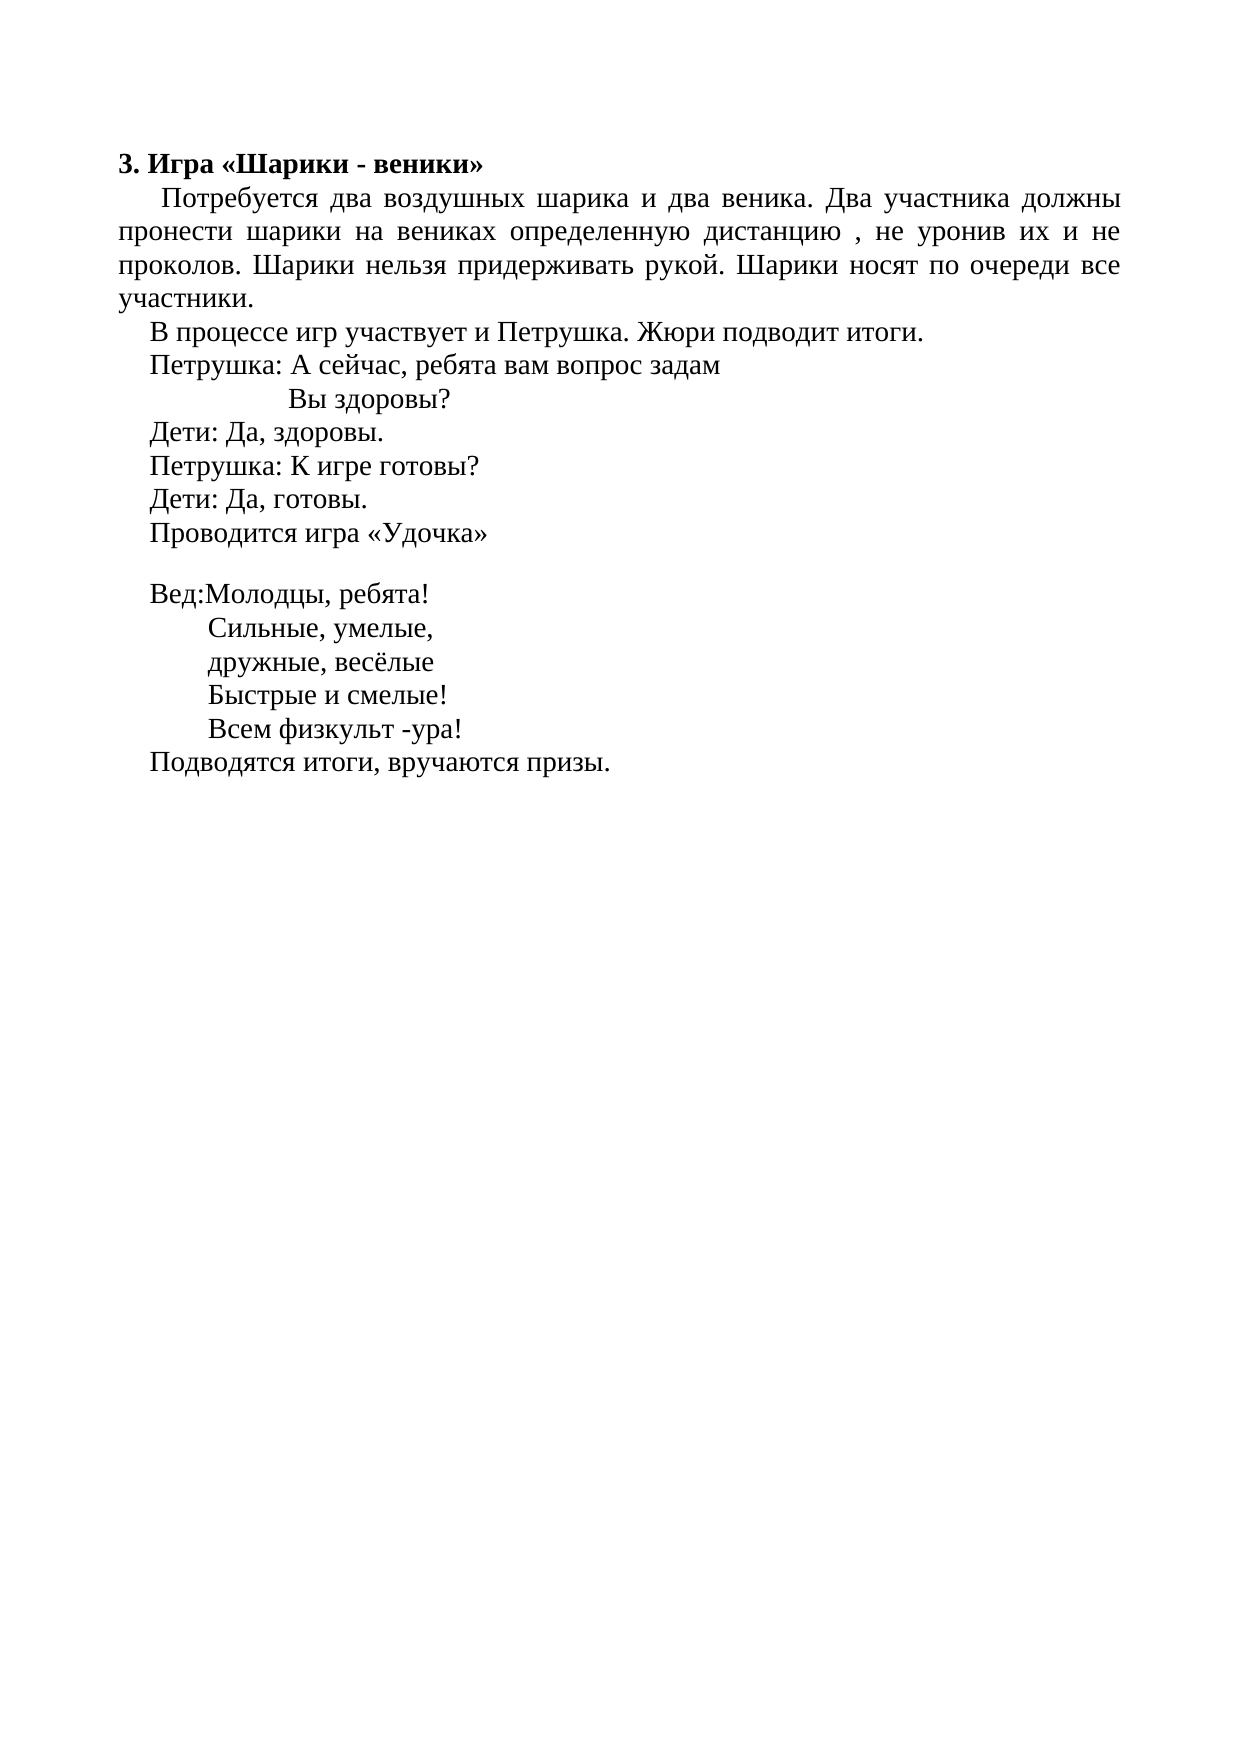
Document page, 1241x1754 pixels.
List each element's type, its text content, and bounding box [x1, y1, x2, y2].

text Вед:Молодцы, ребята! [118, 577, 1122, 610]
text Подводятся итоги, вручаются призы. [118, 744, 1122, 778]
text Дети: Да, здоровы. [118, 414, 1122, 448]
text Проводится игра «Удочка» [118, 515, 1122, 549]
text 3. Игра «Шарики - веники» [118, 146, 1122, 180]
text Потребуется два воздушных шарика и два веника. Два участника должны пронести шарики на вениках определенную дистанцию , не уронив их и не проколов. Шарики нельзя придерживать рукой. Шарики носят по очереди все участники. [118, 180, 1122, 314]
text дружные, весёлые [118, 644, 1122, 677]
text В процессе игр участвует и Петрушка. Жюри подводит итоги. [118, 314, 1122, 347]
text Петрушка: К игре готовы? [118, 448, 1122, 482]
text Вы здоровы? [118, 381, 1122, 414]
text Сильные, умелые, [118, 610, 1122, 644]
text Всем физкульт -ура! [118, 711, 1122, 744]
text Быстрые и смелые! [118, 677, 1122, 711]
text Дети: Да, готовы. [118, 482, 1122, 515]
text Петрушка: А сейчас, ребята вам вопрос задам [118, 347, 1122, 381]
